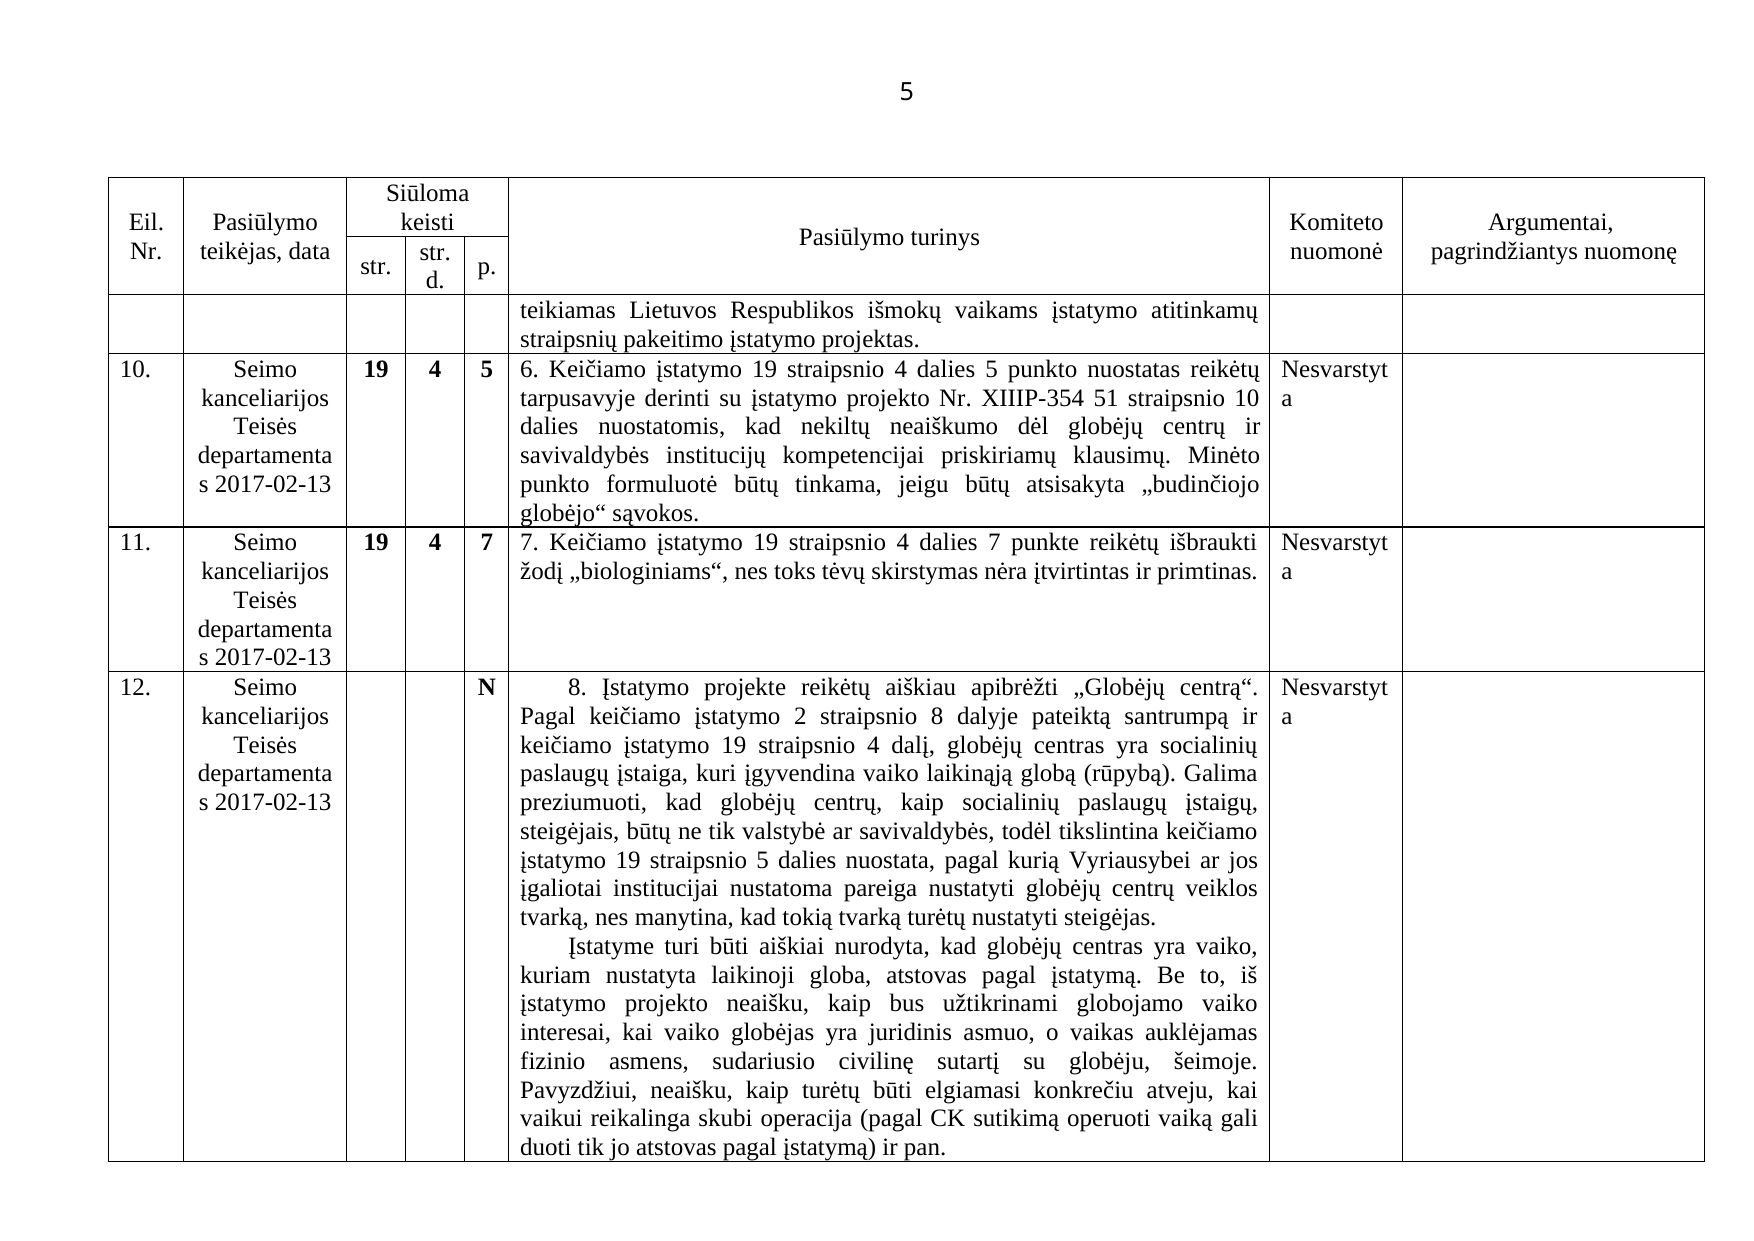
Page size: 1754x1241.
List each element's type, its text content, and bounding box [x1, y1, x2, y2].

table_cell 12. [109, 672, 183, 1161]
table_cell 10. [109, 354, 183, 526]
table_cell 6. Keičiamo įstatymo 19 straipsnio 4 dalies 5 punkto nuostatas reikėtų tarpusavyje derinti su įstatymo projekto Nr. XIIIP-354 51 straipsnio 10 dalies nuostatomis, kad nekiltų neaiškumo dėl globėjų centrų ir savivaldybės institucijų kompetencijai priskiriamų klausimų. Minėto punkto formuluotė būtų tinkama, jeigu būtų atsisakyta „budinčiojo globėjo“ sąvokos. [509, 354, 1269, 526]
table_header Argumentai, pagrindžiantys nuomonę [1403, 178, 1704, 294]
table_cell Nesvarstyta [1270, 672, 1402, 1161]
table_cell Nesvarstyta [1270, 528, 1402, 671]
table_cell p. [465, 237, 508, 294]
table_cell Nesvarstyta [1270, 354, 1402, 526]
table_cell [1403, 672, 1704, 1161]
table_cell [1403, 354, 1704, 526]
table_cell 8. Įstatymo projekte reikėtų aiškiau apibrėžti „Globėjų centrą“. Pagal keičiamo įstatymo 2 straipsnio 8 dalyje pateiktą santrumpą ir keičiamo įstatymo 19 straipsnio 4 dalį, globėjų centras yra socialinių paslaugų įstaiga, kuri įgyvendina vaiko laikinąją globą (rūpybą). Galima preziumuoti, kad globėjų centrų, kaip socialinių paslaugų įstaigų, steigėjais, būtų ne tik valstybė ar savivaldybės, todėl tikslintina keičiamo įstatymo 19 straipsnio 5 dalies nuostata, pagal kurią Vyriausybei ar jos įgaliotai institucijai nustatoma pareiga nustatyti globėjų centrų veiklos tvarką, nes manytina, kad tokią tvarką turėtų nustatyti steigėjas. Įstatyme turi būti aiškiai nurodyta, kad globėjų centras yra vaiko, kuriam nustatyta laikinoji globa, atstovas pagal įstatymą. Be to, iš įstatymo projekto neaišku, kaip bus užtikrinami globojamo vaiko interesai, kai vaiko globėjas yra juridinis asmuo, o vaikas auklėjamas fizinio asmens, sudariusio civilinę sutartį su globėju, šeimoje. Pavyzdžiui, neaišku, kaip turėtų būti elgiamasi konkrečiu atveju, kai vaikui reikalinga skubi operacija (pagal CK sutikimą operuoti vaiką gali duoti tik jo atstovas pagal įstatymą) ir pan. [509, 672, 1269, 1161]
table_cell N [465, 672, 508, 1161]
table_cell [347, 295, 405, 353]
table_cell 19 [347, 354, 405, 526]
table_cell 4 [406, 528, 464, 671]
table_cell [465, 295, 508, 353]
table_header Pasiūlymo teikėjas, data [184, 178, 346, 294]
table_cell [109, 295, 183, 353]
table_cell Seimo kanceliarijos Teisės departamentas 2017-02-13 [184, 528, 346, 671]
table_cell [184, 295, 346, 353]
table_header Siūloma keisti [347, 178, 508, 236]
table_cell str. d. [406, 237, 464, 294]
table_cell 19 [347, 528, 405, 671]
table_header Eil. Nr. [109, 178, 183, 294]
table_cell Seimo kanceliarijos Teisės departamentas 2017-02-13 [184, 672, 346, 1161]
table_cell [347, 672, 405, 1161]
table_cell [1403, 528, 1704, 671]
table_cell [406, 295, 464, 353]
table_cell Seimo kanceliarijos Teisės departamentas 2017-02-13 [184, 354, 346, 526]
table_cell 5 [465, 354, 508, 526]
table_cell [1403, 295, 1704, 353]
table_cell str. [347, 237, 405, 294]
table_cell 4 [406, 354, 464, 526]
table_cell [406, 672, 464, 1161]
table_cell [1270, 295, 1402, 353]
table_header Pasiūlymo turinys [509, 178, 1269, 294]
table_header Komiteto nuomonė [1270, 178, 1402, 294]
table_cell 11. [109, 528, 183, 671]
table_cell 7 [465, 528, 508, 671]
table_cell 7. Keičiamo įstatymo 19 straipsnio 4 dalies 7 punkte reikėtų išbraukti žodį „biologiniams“, nes toks tėvų skirstymas nėra įtvirtintas ir primtinas. [509, 528, 1269, 671]
table_cell teikiamas Lietuvos Respublikos išmokų vaikams įstatymo atitinkamų straipsnių pakeitimo įstatymo projektas. [509, 295, 1269, 353]
